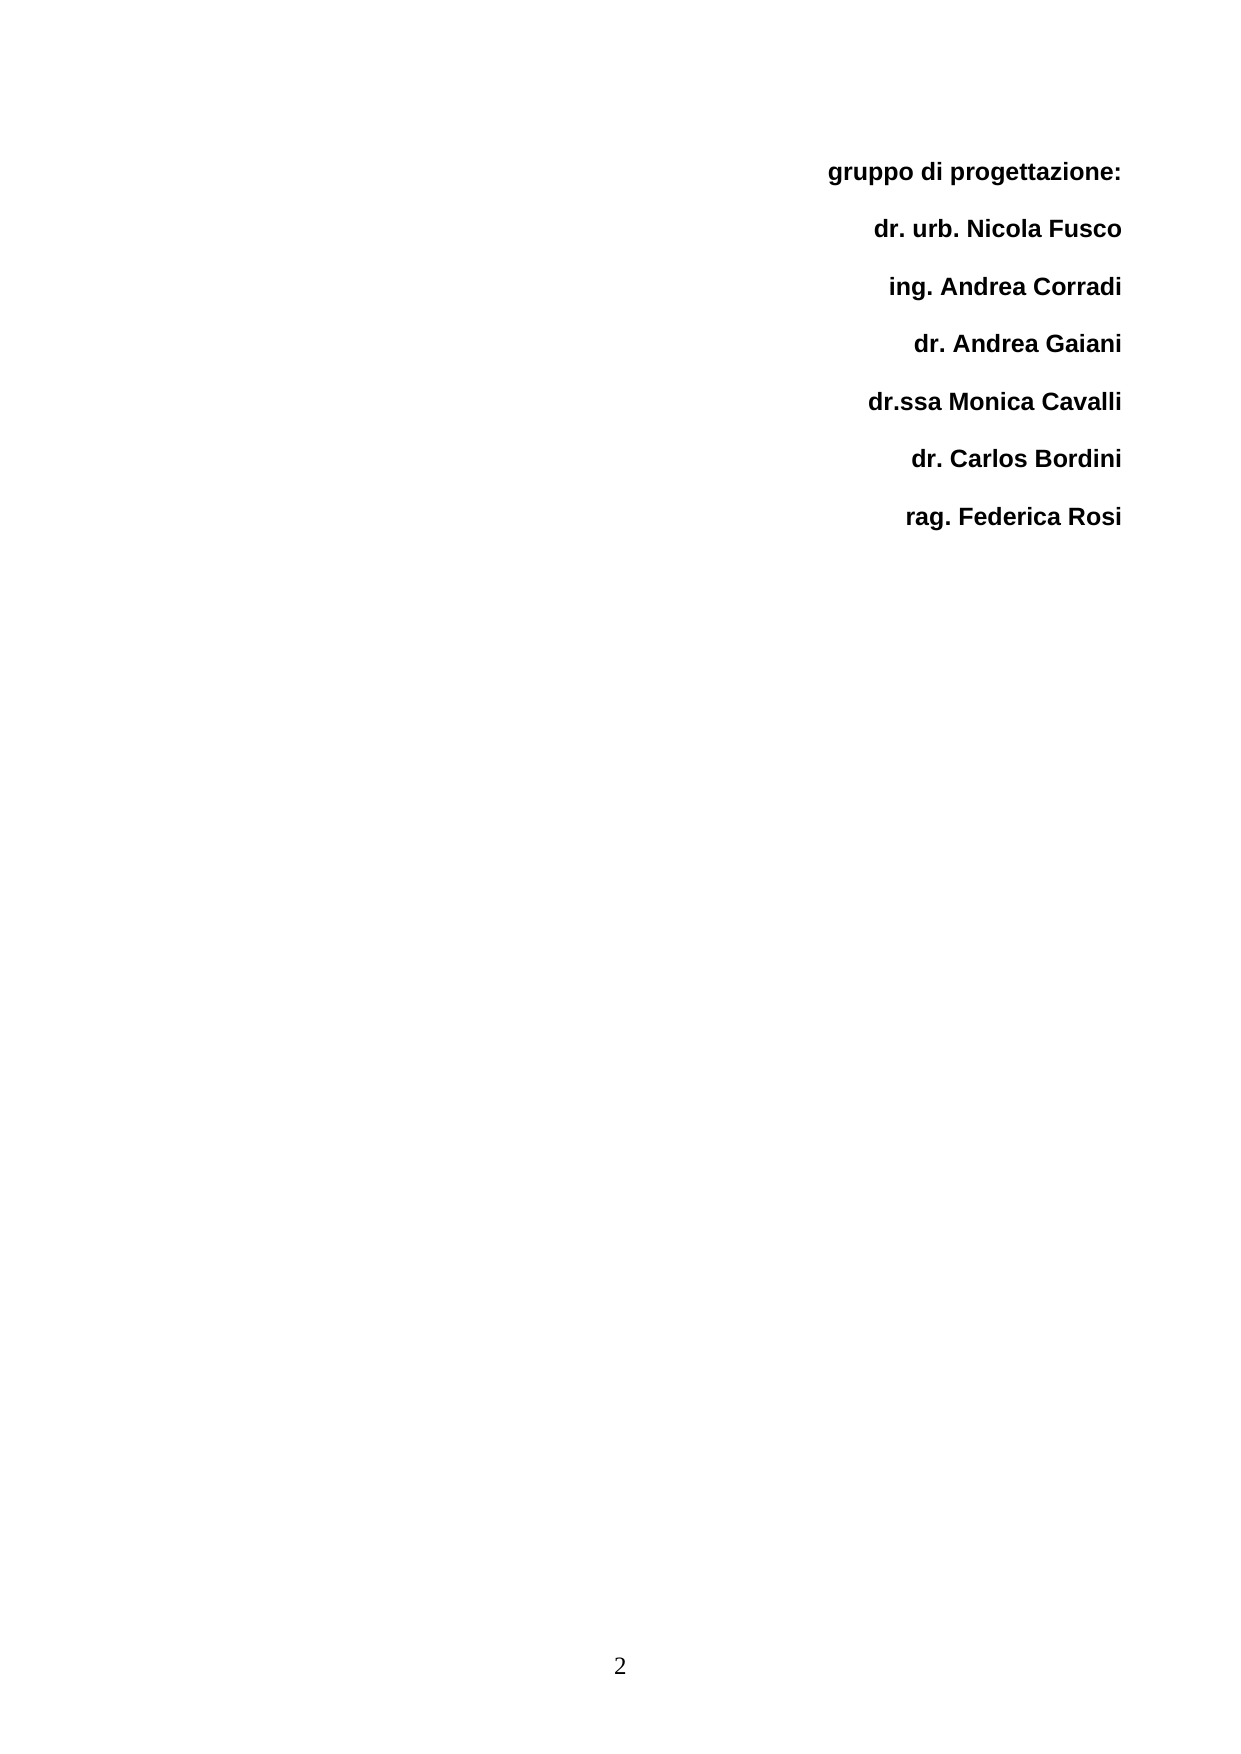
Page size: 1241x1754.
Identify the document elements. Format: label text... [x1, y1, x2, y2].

text dr.ssa Monica Cavalli [118, 387, 1122, 415]
text dr. urb. Nicola Fusco [118, 214, 1122, 243]
text dr. Andrea Gaiani [118, 329, 1122, 358]
text rag. Federica Rosi [118, 502, 1122, 530]
text gruppo di progettazione: [118, 157, 1122, 185]
text dr. Carlos Bordini [118, 444, 1122, 473]
text ing. Andrea Corradi [118, 272, 1122, 300]
